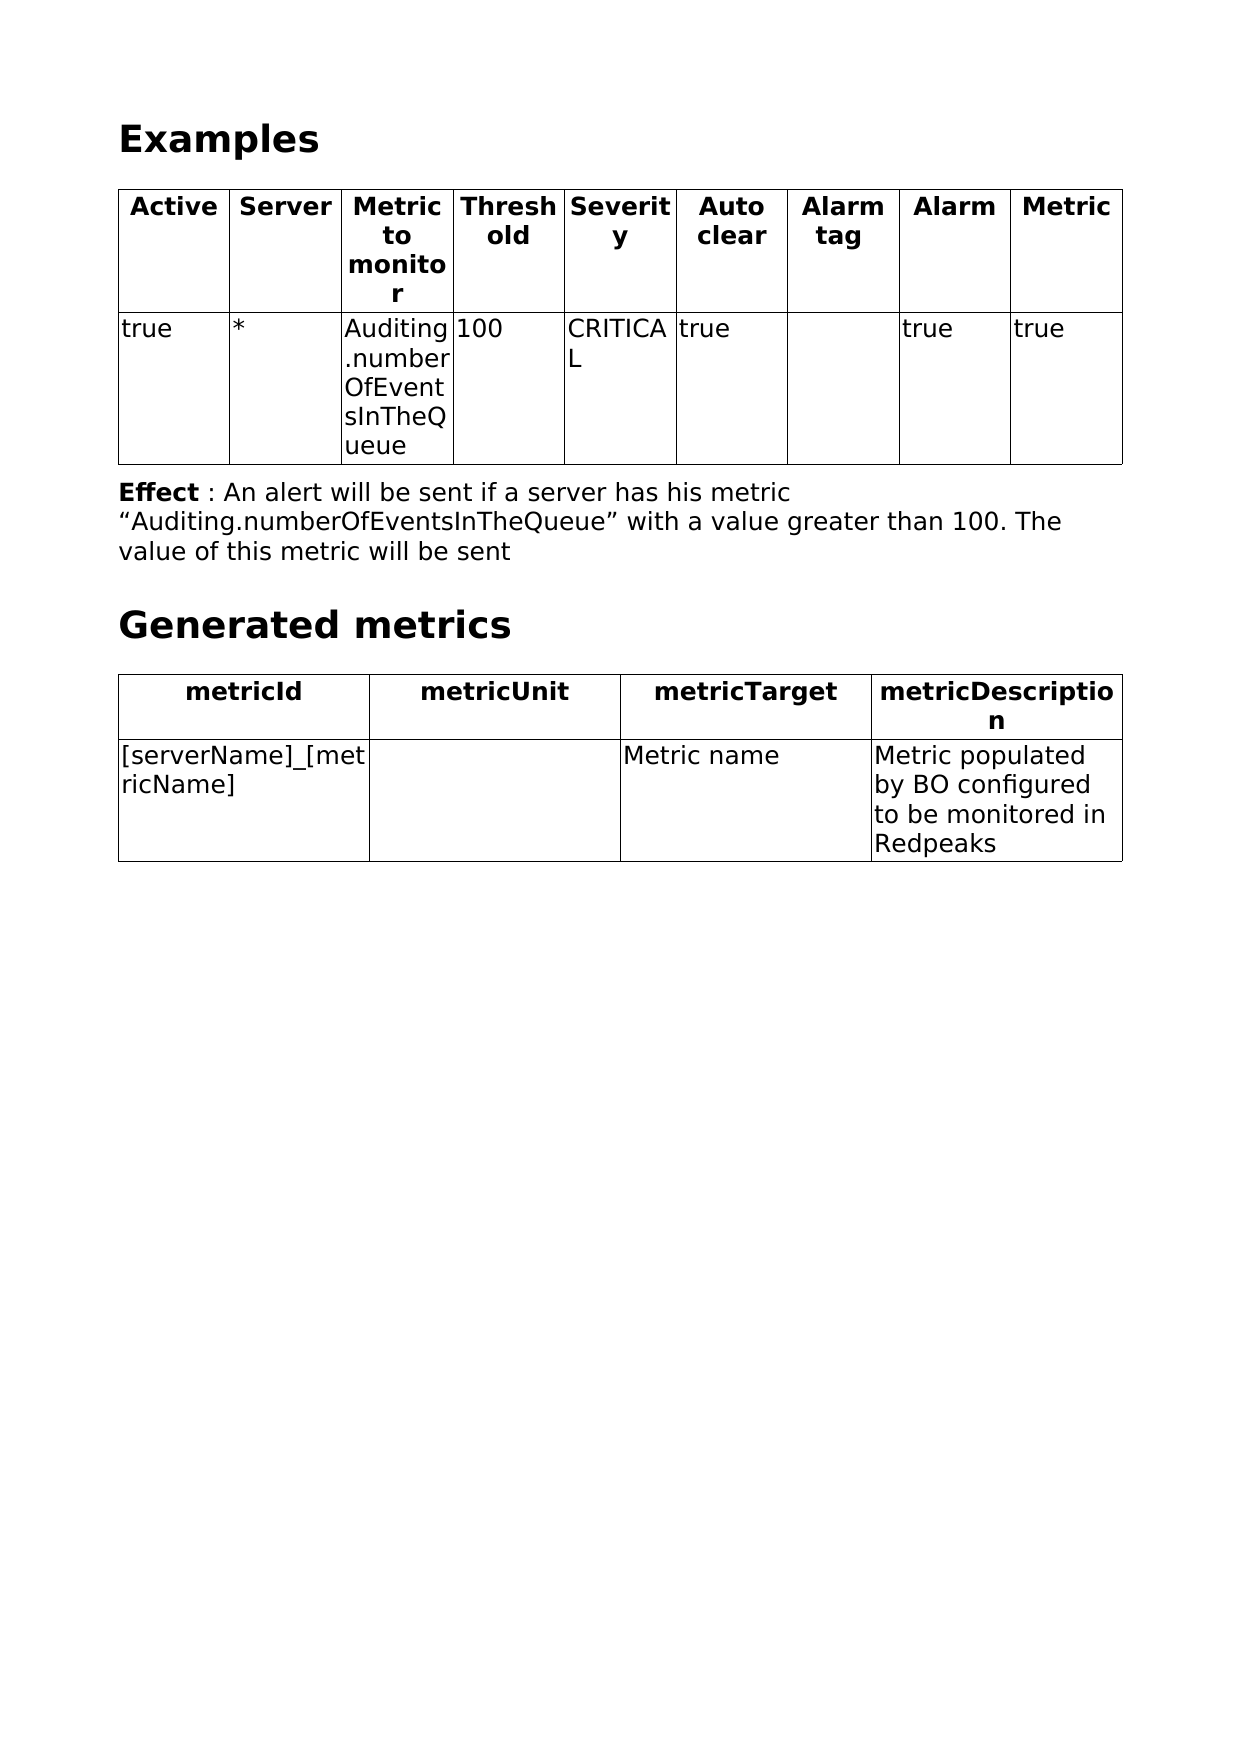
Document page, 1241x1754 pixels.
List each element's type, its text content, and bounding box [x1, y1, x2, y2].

table_header Metric [1011, 190, 1122, 312]
table_cell [serverName]_[metricName] [119, 740, 369, 861]
subtitle Examples [118, 118, 1122, 162]
table_header Severity [565, 190, 676, 312]
table_cell true [1011, 313, 1122, 463]
table_header Active [119, 190, 229, 312]
table_header metricUnit [370, 675, 620, 738]
subtitle Generated metrics [118, 603, 1122, 647]
table_header Metric to monitor [342, 190, 453, 312]
table_cell Metric populated by BO configured to be monitored in Redpeaks [872, 740, 1122, 861]
table_header Auto clear [677, 190, 787, 312]
table_cell [788, 313, 899, 463]
table_cell [370, 740, 620, 861]
table_cell true [900, 313, 1010, 463]
table_cell 100 [454, 313, 564, 463]
table_header metricDescription [872, 675, 1122, 738]
table_header Threshold [454, 190, 564, 312]
table_header Alarm [900, 190, 1010, 312]
table_header Server [230, 190, 341, 312]
text Effect : An alert will be sent if a server has his metric “Auditing.numberOfEventsInTheQueue” with a value greater than 100. The value of this metric will be sent [118, 478, 1122, 566]
table_cell Metric name [621, 740, 871, 861]
table_header metricId [119, 675, 369, 738]
table_cell * [230, 313, 341, 463]
table_header metricTarget [621, 675, 871, 738]
table_cell CRITICAL [565, 313, 676, 463]
table_cell Auditing.numberOfEventsInTheQueue [342, 313, 453, 463]
table_cell true [677, 313, 787, 463]
table_header Alarm tag [788, 190, 899, 312]
table_cell true [119, 313, 229, 463]
